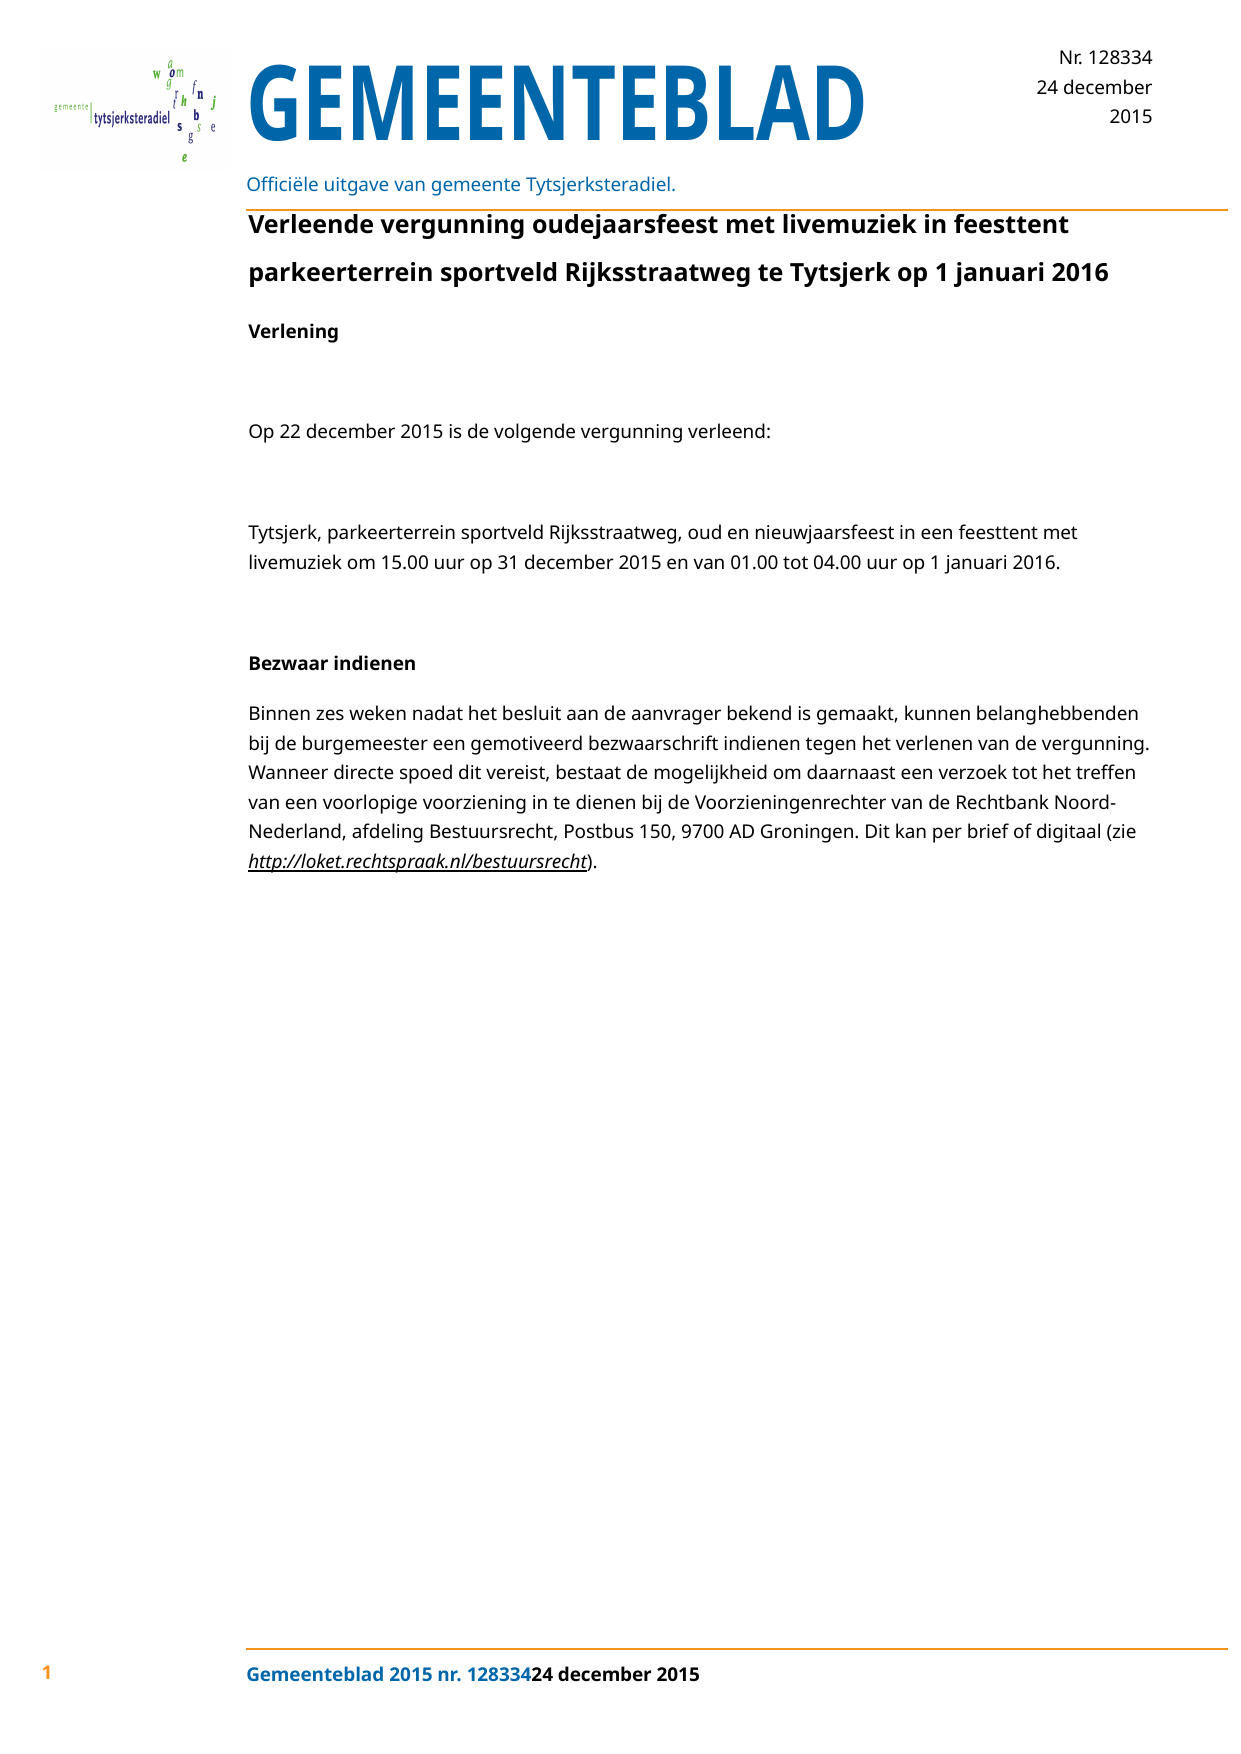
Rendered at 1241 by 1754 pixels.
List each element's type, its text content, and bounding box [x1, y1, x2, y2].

text Tytsjerk, parkeerterrein sportveld Rijksstraatweg, oud en nieuwjaarsfeest in een feesttent met livemuziek om 15.00 uur op 31 december 2015 en van 01.00 tot 04.00 uur op 1 januari 2016. [248, 519, 1152, 575]
text Binnen zes weken nadat het besluit aan de aanvrager bekend is gemaakt, kunnen belang­hebbenden bij de burgemeester een gemotiveerd bezwaarschrift indienen tegen het verlenen van de ver­gunning. Wanneer directe spoed dit vereist, bestaat de mogelijkheid om daarnaast een verzoek tot het treffen van een voorlopige voorziening in te dienen bij de Voorzieningenrechter van de Rechtbank Noord-Nederland, afdeling Bestuursrecht, Postbus 150, 9700 AD Groningen. Dit kan per brief of digitaal (zie http://loket.rechtspraak.nl/bestuursrecht). [248, 700, 1152, 874]
text Op 22 december 2015 is de volgende vergunning ver­leend: [248, 419, 1152, 444]
text Bezwaar indienen [248, 650, 1152, 676]
picture [41, 47, 231, 172]
text Verlening [248, 318, 1152, 344]
text Verleende vergunning oudejaarsfeest met livemuziek in feesttent parkeerterrein sportveld Rijksstraatweg te Tytsjerk op 1 januari 2016 [248, 211, 1152, 288]
